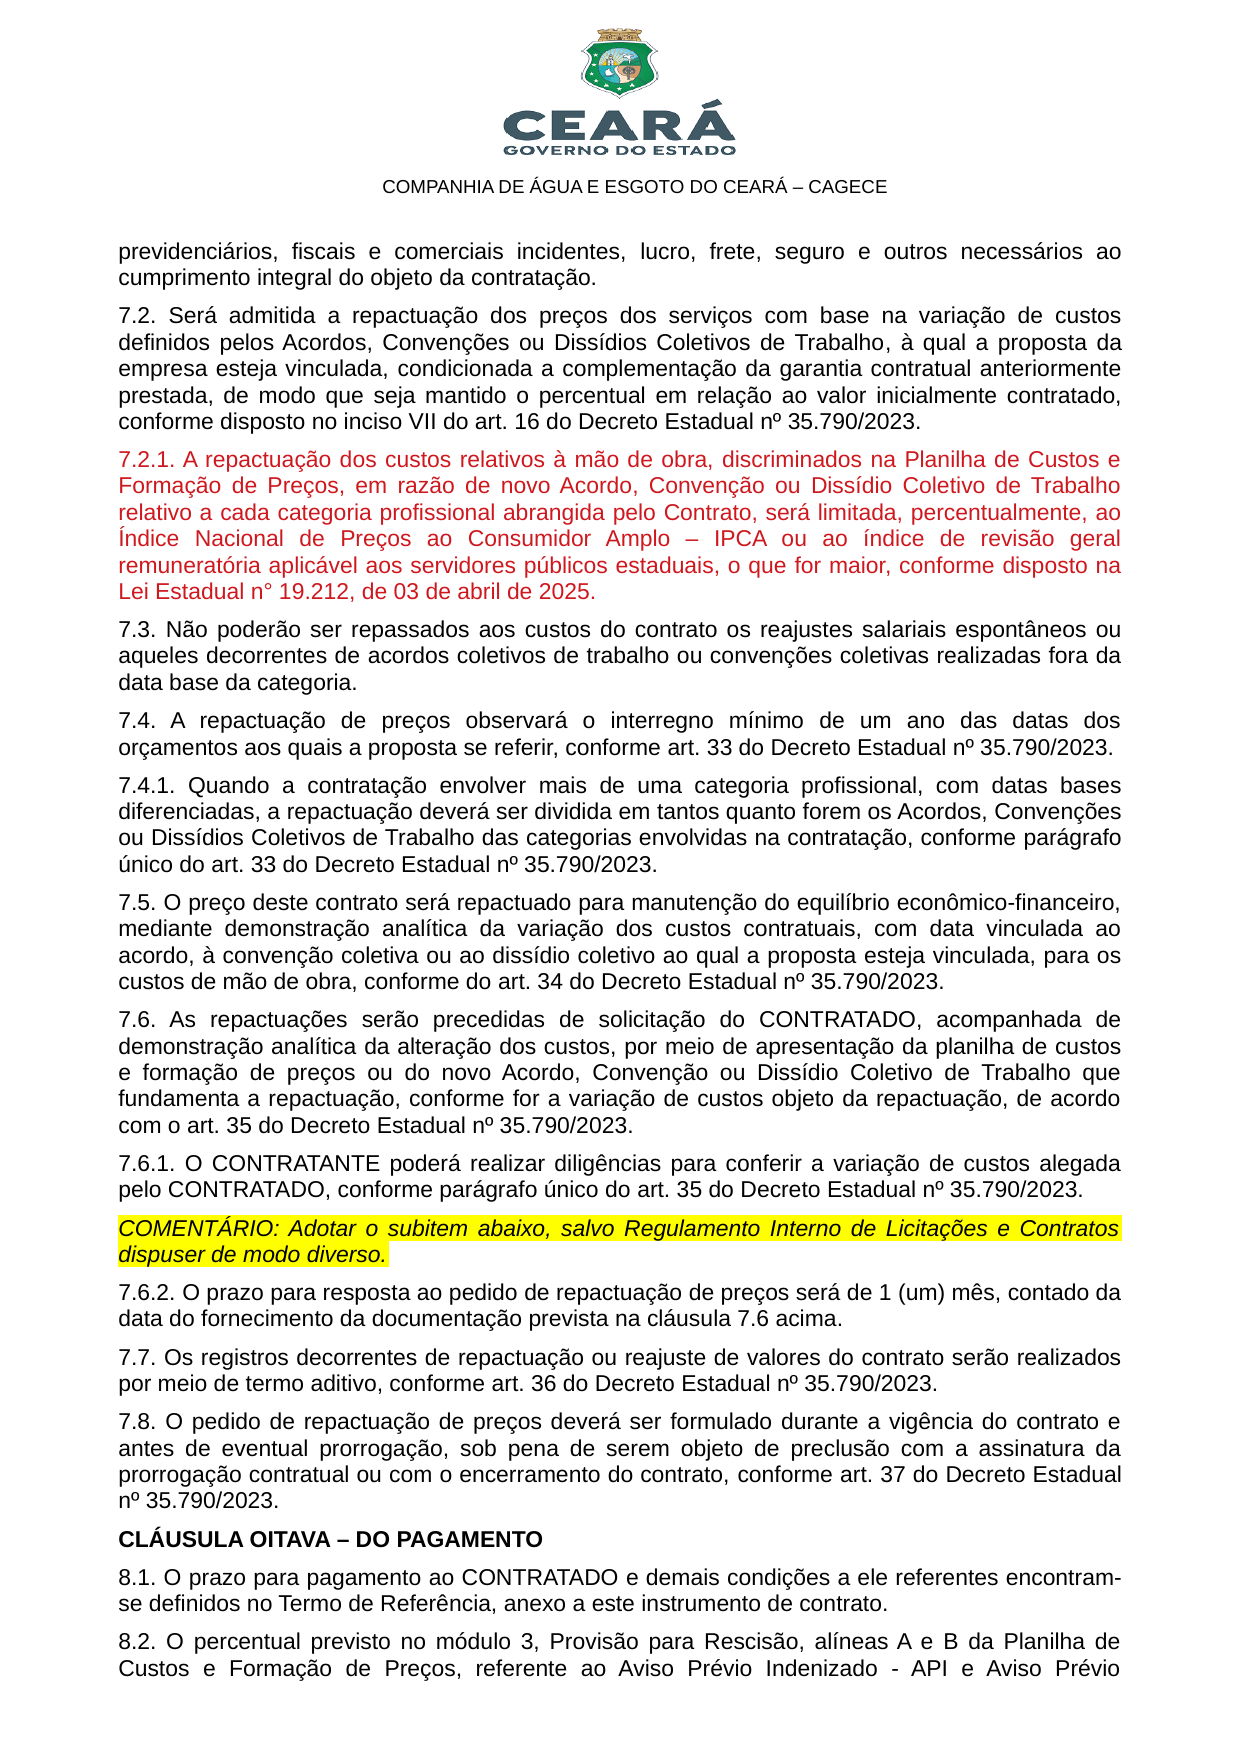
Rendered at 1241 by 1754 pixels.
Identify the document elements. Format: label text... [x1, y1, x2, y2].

text 7.6.1. O CONTRATANTE poderá realizar diligências para conferir a variação de custos alegada pelo CONTRATADO, conforme parágrafo único do art. 35 do Decreto Estadual nº 35.790/2023. [118, 1150, 1122, 1203]
text 7.3. Não poderão ser repassados aos custos do contrato os reajustes salariais espontâneos ou aqueles decorrentes de acordos coletivos de trabalho ou convenções coletivas realizadas fora da data base da categoria. [118, 616, 1122, 695]
text 8.2. O percentual previsto no módulo 3, Provisão para Rescisão, alíneas A e B da Planilha de Custos e Formação de Preços, referente ao Aviso Prévio Indenizado - API e Aviso Prévio [118, 1628, 1122, 1681]
text 8.1. O prazo para pagamento ao CONTRATADO e demais condições a ele referentes encontram-se definidos no Termo de Referência, anexo a este instrumento de contrato. [118, 1564, 1122, 1616]
text 7.2.1. A repactuação dos custos relativos à mão de obra, discriminados na Planilha de Custos e Formação de Preços, em razão de novo Acordo, Convenção ou Dissídio Coletivo de Trabalho relativo a cada categoria profissional abrangida pelo Contrato, será limitada, percentualmente, ao Índice Nacional de Preços ao Consumidor Amplo – IPCA ou ao índice de revisão geral remuneratória aplicável aos servidores públicos estaduais, o que for maior, conforme disposto na Lei Estadual n° 19.212, de 03 de abril de 2025. [118, 446, 1122, 604]
text COMENTÁRIO: Adotar o subitem abaixo, salvo Regulamento Interno de Licitações e Contratos dispuser de modo diverso. [118, 1214, 1122, 1267]
text 7.5. O preço deste contrato será repactuado para manutenção do equilíbrio econômico-financeiro, mediante demonstração analítica da variação dos custos contratuais, com data vinculada ao acordo, à convenção coletiva ou ao dissídio coletivo ao qual a proposta esteja vinculada, para os custos de mão de obra, conforme do art. 34 do Decreto Estadual nº 35.790/2023. [118, 889, 1122, 994]
text 7.4. A repactuação de preços observará o interregno mínimo de um ano das datas dos orçamentos aos quais a proposta se referir, conforme art. 33 do Decreto Estadual nº 35.790/2023. [118, 707, 1122, 760]
text previdenciários, fiscais e comerciais incidentes, lucro, frete, seguro e outros necessários ao cumprimento integral do objeto da contratação. [118, 238, 1122, 291]
text CLÁUSULA OITAVA – DO PAGAMENTO [118, 1526, 1122, 1552]
text 7.6.2. O prazo para resposta ao pedido de repactuação de preços será de 1 (um) mês, contado da data do fornecimento da documentação prevista na cláusula 7.6 acima. [118, 1279, 1122, 1332]
text 7.4.1. Quando a contratação envolver mais de uma categoria profissional, com datas bases diferenciadas, a repactuação deverá ser dividida em tantos quanto forem os Acordos, Convenções ou Dissídios Coletivos de Trabalho das categorias envolvidas na contratação, conforme parágrafo único do art. 33 do Decreto Estadual nº 35.790/2023. [118, 772, 1122, 877]
text 7.6. As repactuações serão precedidas de solicitação do CONTRATADO, acompanhada de demonstração analítica da alteração dos custos, por meio de apresentação da planilha de custos e formação de preços ou do novo Acordo, Convenção ou Dissídio Coletivo de Trabalho que fundamenta a repactuação, conforme for a variação de custos objeto da repactuação, de acordo com o art. 35 do Decreto Estadual nº 35.790/2023. [118, 1006, 1122, 1138]
text 7.8. O pedido de repactuação de preços deverá ser formulado durante a vigência do contrato e antes de eventual prorrogação, sob pena de serem objeto de preclusão com a assinatura da prorrogação contratual ou com o encerramento do contrato, conforme art. 37 do Decreto Estadual nº 35.790/2023. [118, 1408, 1122, 1514]
text 7.7. Os registros decorrentes de repactuação ou reajuste de valores do contrato serão realizados por meio de termo aditivo, conforme art. 36 do Decreto Estadual nº 35.790/2023. [118, 1344, 1122, 1396]
picture [482, 24, 758, 159]
text 7.2. Será admitida a repactuação dos preços dos serviços com base na variação de custos definidos pelos Acordos, Convenções ou Dissídios Coletivos de Trabalho, à qual a proposta da empresa esteja vinculada, condicionada a complementação da garantia contratual anteriormente prestada, de modo que seja mantido o percentual em relação ao valor inicialmente contratado, conforme disposto no inciso VII do art. 16 do Decreto Estadual nº 35.790/2023. [118, 302, 1122, 434]
